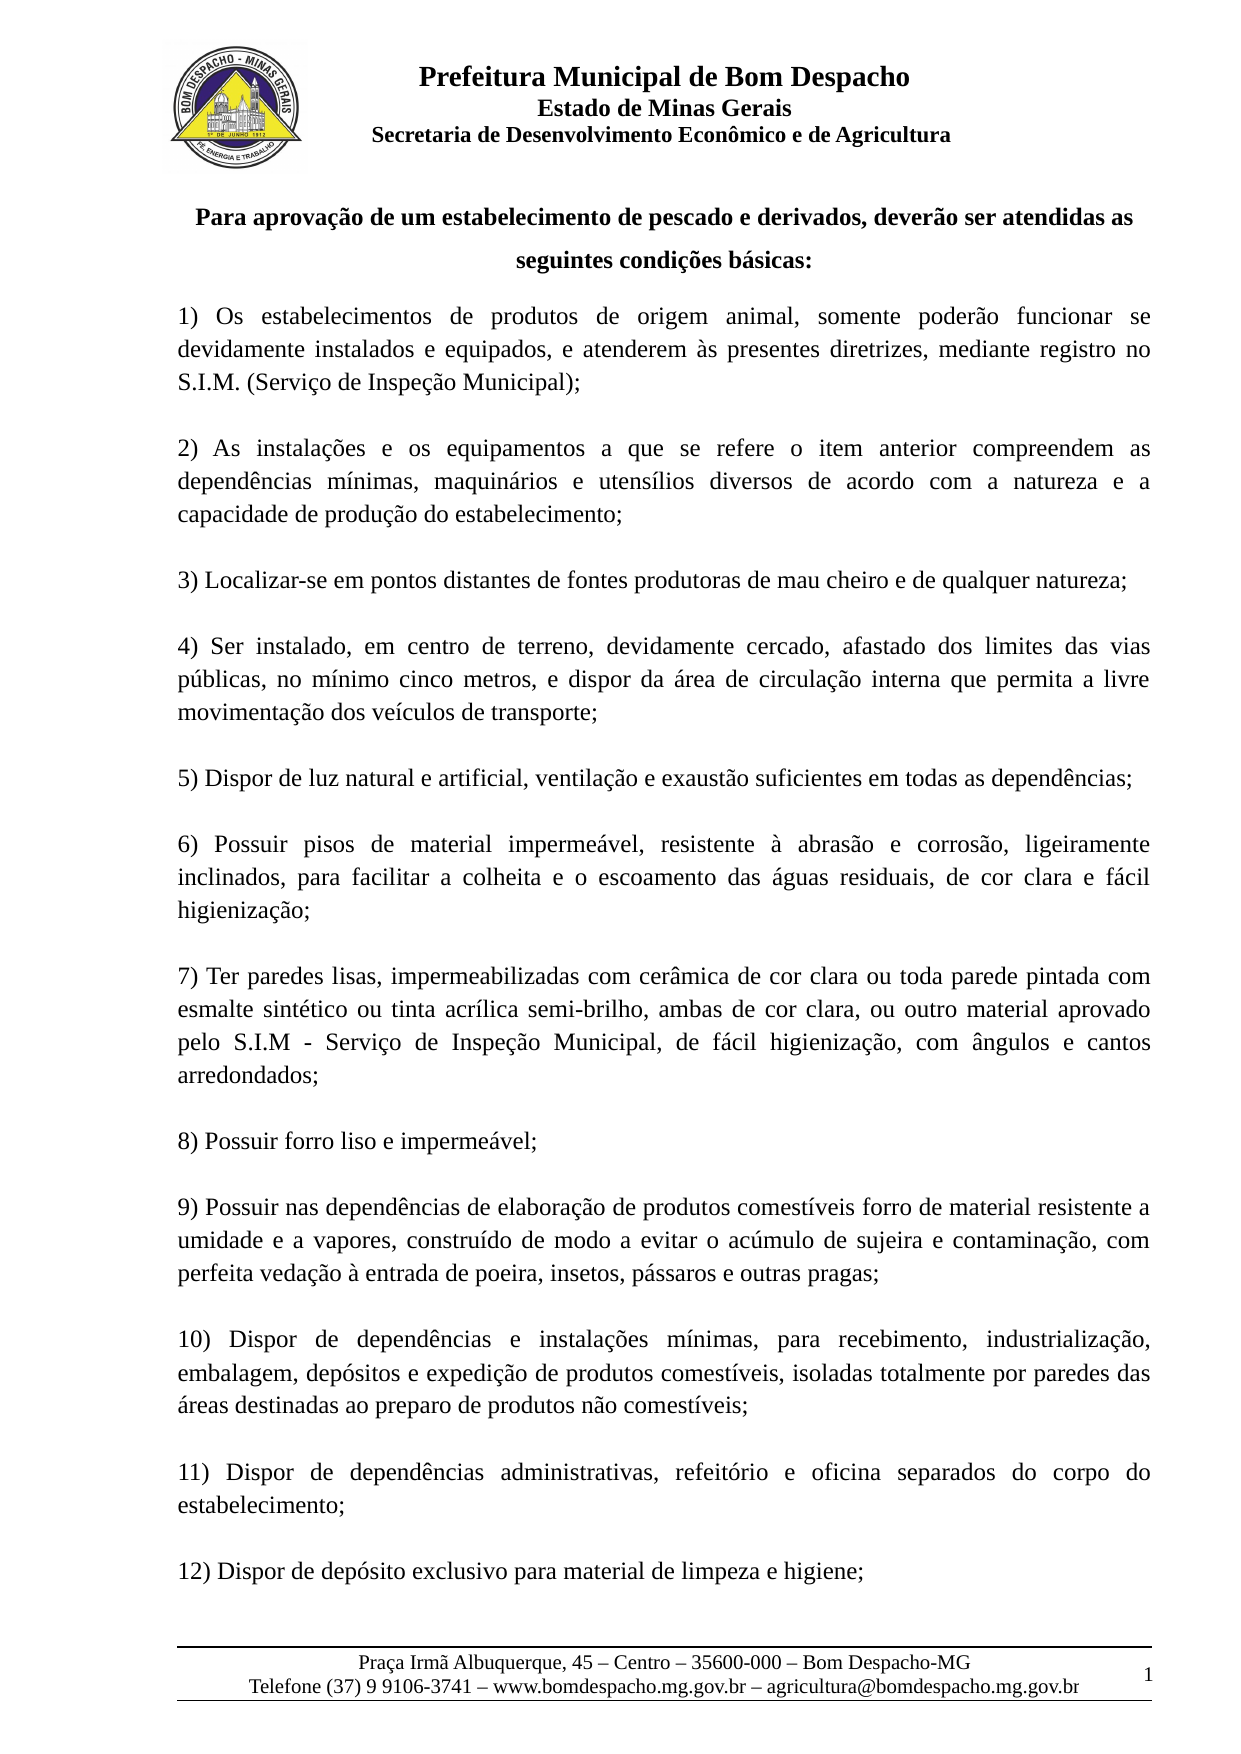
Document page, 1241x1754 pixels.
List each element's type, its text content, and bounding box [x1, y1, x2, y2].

text 10) Dispor de dependências e instalações mínimas, para recebimento, industrialização, embalagem, depósitos e expedição de produtos comestíveis, isoladas totalmente por paredes das áreas destinadas ao preparo de produtos não comestíveis; [177, 1324, 1152, 1419]
text 12) Dispor de depósito exclusivo para material de limpeza e higiene; [177, 1556, 1152, 1584]
text 7) Ter paredes lisas, impermeabilizadas com cerâmica de cor clara ou toda parede pintada com esmalte sintético ou tinta acrílica semi-brilho, ambas de cor clara, ou outro material aprovado pelo S.I.M - Serviço de Inspeção Municipal, de fácil higienização, com ângulos e cantos arredondados; [177, 961, 1152, 1089]
text 6) Possuir pisos de material impermeável, resistente à abrasão e corrosão, ligeiramente inclinados, para facilitar a colheita e o escoamento das águas residuais, de cor clara e fácil higienização; [177, 829, 1152, 924]
text 11) Dispor de dependências administrativas, refeitório e oficina separados do corpo do estabelecimento; [177, 1457, 1152, 1518]
text 9) Possuir nas dependências de elaboração de produtos comestíveis forro de material resistente a umidade e a vapores, construído de modo a evitar o acúmulo de sujeira e contaminação, com perfeita vedação à entrada de poeira, insetos, pássaros e outras pragas; [177, 1192, 1152, 1287]
text 4) Ser instalado, em centro de terreno, devidamente cercado, afastado dos limites das vias públicas, no mínimo cinco metros, e dispor da área de circulação interna que permita a livre movimentação dos veículos de transporte; [177, 631, 1152, 726]
text 3) Localizar-se em pontos distantes de fontes produtoras de mau cheiro e de qualquer natureza; [177, 565, 1152, 594]
subtitle Para aprovação de um estabelecimento de pescado e derivados, deverão ser atendidas as seguintes condições básicas: [177, 202, 1152, 274]
text 1) Os estabelecimentos de produtos de origem animal, somente poderão funcionar se devidamente instalados e equipados, e atenderem às presentes diretrizes, mediante registro no S.I.M. (Serviço de Inspeção Municipal); [177, 301, 1152, 396]
picture [162, 39, 308, 174]
text 8) Possuir forro liso e impermeável; [177, 1126, 1152, 1155]
text 5) Dispor de luz natural e artificial, ventilação e exaustão suficientes em todas as dependências; [177, 763, 1152, 792]
text 2) As instalações e os equipamentos a que se refere o item anterior compreendem as dependências mínimas, maquinários e utensílios diversos de acordo com a natureza e a capacidade de produção do estabelecimento; [177, 433, 1152, 528]
